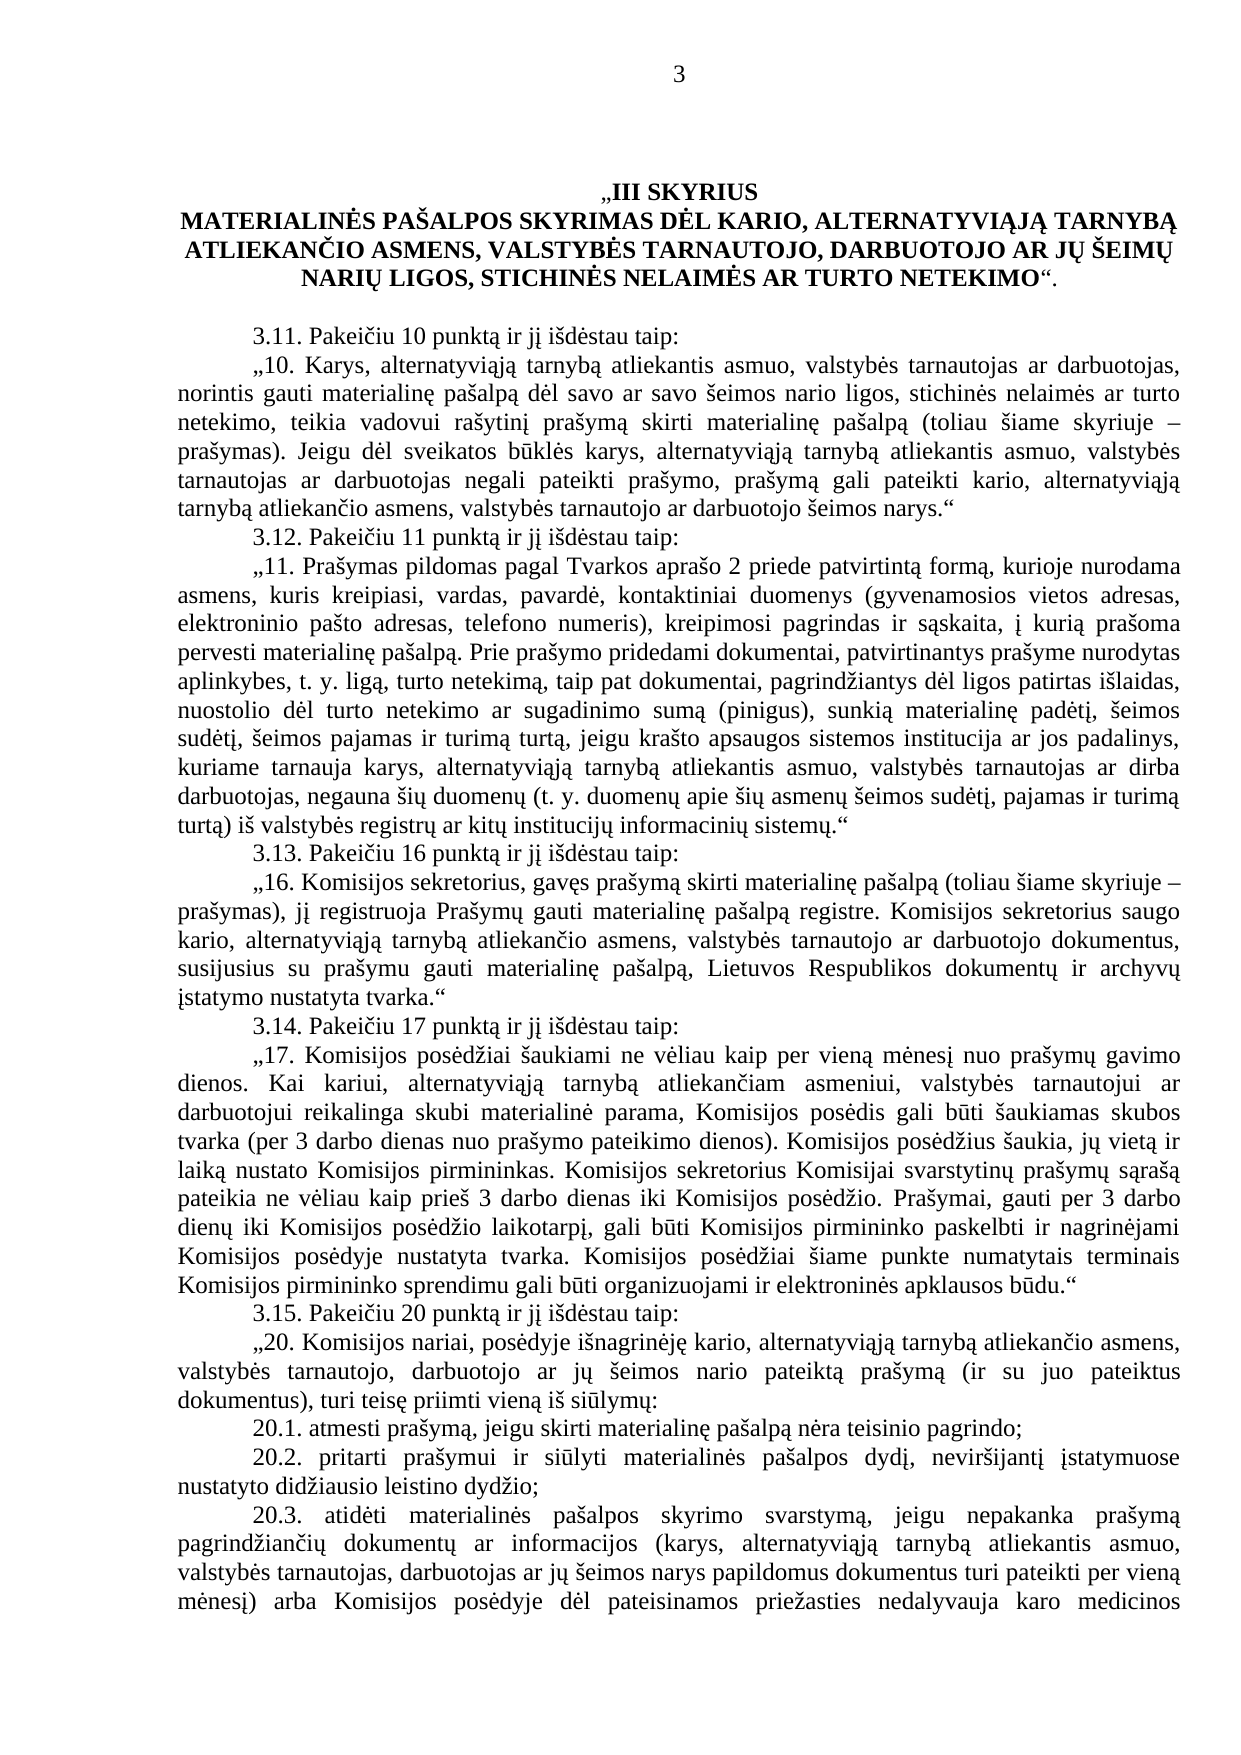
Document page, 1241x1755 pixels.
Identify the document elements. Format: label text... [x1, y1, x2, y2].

text 20.2. pritarti prašymui ir siūlyti materialinės pašalpos dydį, neviršijantį įstatymuose nustatyto didžiausio leistino dydžio; [177, 1442, 1181, 1500]
text „11. Prašymas pildomas pagal Tvarkos aprašo 2 priede patvirtintą formą, kurioje nurodama asmens, kuris kreipiasi, vardas, pavardė, kontaktiniai duomenys (gyvenamosios vietos adresas, elektroninio pašto adresas, telefono numeris), kreipimosi pagrindas ir sąskaita, į kurią prašoma pervesti materialinę pašalpą. Prie prašymo pridedami dokumentai, patvirtinantys prašyme nurodytas aplinkybes, t. y. ligą, turto netekimą, taip pat dokumentai, pagrindžiantys dėl ligos patirtas išlaidas, nuostolio dėl turto netekimo ar sugadinimo sumą (pinigus), sunkią materialinę padėtį, šeimos sudėtį, šeimos pajamas ir turimą turtą, jeigu krašto apsaugos sistemos institucija ar jos padalinys, kuriame tarnauja karys, alternatyviąją tarnybą atliekantis asmuo, valstybės tarnautojas ar dirba darbuotojas, negauna šių duomenų (t. y. duomenų apie šių asmenų šeimos sudėtį, pajamas ir turimą turtą) iš valstybės registrų ar kitų institucijų informacinių sistemų.“ [177, 551, 1181, 838]
text 3.12. Pakeičiu 11 punktą ir jį išdėstau taip: [177, 522, 1181, 551]
text „10. Karys, alternatyviąją tarnybą atliekantis asmuo, valstybės tarnautojas ar darbuotojas, norintis gauti materialinę pašalpą dėl savo ar savo šeimos nario ligos, stichinės nelaimės ar turto netekimo, teikia vadovui rašytinį prašymą skirti materialinę pašalpą (toliau šiame skyriuje – prašymas). Jeigu dėl sveikatos būklės karys, alternatyviąją tarnybą atliekantis asmuo, valstybės tarnautojas ar darbuotojas negali pateikti prašymo, prašymą gali pateikti kario, alternatyviąją tarnybą atliekančio asmens, valstybės tarnautojo ar darbuotojo šeimos narys.“ [177, 350, 1181, 522]
text materialinės pašalpos skyrimas dėl kario, ALTERNATYVIĄJĄ TARNYBĄ ATLIEKANČIO ASMENS, valstybės tarnautojo, darbuotojo ar jų šeimų nariŲ ligos, stichinės nelaimės ar turto netekimo“. [177, 206, 1181, 292]
text 3.13. Pakeičiu 16 punktą ir jį išdėstau taip: [177, 838, 1181, 867]
text „17. Komisijos posėdžiai šaukiami ne vėliau kaip per vieną mėnesį nuo prašymų gavimo dienos. Kai kariui, alternatyviąją tarnybą atliekančiam asmeniui, valstybės tarnautojui ar darbuotojui reikalinga skubi materialinė parama, Komisijos posėdis gali būti šaukiamas skubos tvarka (per 3 darbo dienas nuo prašymo pateikimo dienos). Komisijos posėdžius šaukia, jų vietą ir laiką nustato Komisijos pirmininkas. Komisijos sekretorius Komisijai svarstytinų prašymų sąrašą pateikia ne vėliau kaip prieš 3 darbo dienas iki Komisijos posėdžio. Prašymai, gauti per 3 darbo dienų iki Komisijos posėdžio laikotarpį, gali būti Komisijos pirmininko paskelbti ir nagrinėjami Komisijos posėdyje nustatyta tvarka. Komisijos posėdžiai šiame punkte numatytais terminais Komisijos pirmininko sprendimu gali būti organizuojami ir elektroninės apklausos būdu.“ [177, 1040, 1181, 1298]
text 3.11. Pakeičiu 10 punktą ir jį išdėstau taip: [177, 321, 1181, 350]
text 3.15. Pakeičiu 20 punktą ir jį išdėstau taip: [177, 1298, 1181, 1327]
text 3.14. Pakeičiu 17 punktą ir jį išdėstau taip: [177, 1011, 1181, 1040]
text „20. Komisijos nariai, posėdyje išnagrinėję kario, alternatyviąją tarnybą atliekančio asmens, valstybės tarnautojo, darbuotojo ar jų šeimos nario pateiktą prašymą (ir su juo pateiktus dokumentus), turi teisę priimti vieną iš siūlymų: [177, 1327, 1181, 1413]
text „16. Komisijos sekretorius, gavęs prašymą skirti materialinę pašalpą (toliau šiame skyriuje – prašymas), jį registruoja Prašymų gauti materialinę pašalpą registre. Komisijos sekretorius saugo kario, alternatyviąją tarnybą atliekančio asmens, valstybės tarnautojo ar darbuotojo dokumentus, susijusius su prašymu gauti materialinę pašalpą, Lietuvos Respublikos dokumentų ir archyvų įstatymo nustatyta tvarka.“ [177, 867, 1181, 1011]
text 20.3. atidėti materialinės pašalpos skyrimo svarstymą, jeigu nepakanka prašymą pagrindžiančių dokumentų ar informacijos (karys, alternatyviąją tarnybą atliekantis asmuo, valstybės tarnautojas, darbuotojas ar jų šeimos narys papildomus dokumentus turi pateikti per vieną mėnesį) arba Komisijos posėdyje dėl pateisinamos priežasties nedalyvauja karo medicinos [177, 1500, 1181, 1615]
text 20.1. atmesti prašymą, jeigu skirti materialinę pašalpą nėra teisinio pagrindo; [177, 1413, 1181, 1442]
text „III SKYRIUS [177, 177, 1181, 206]
